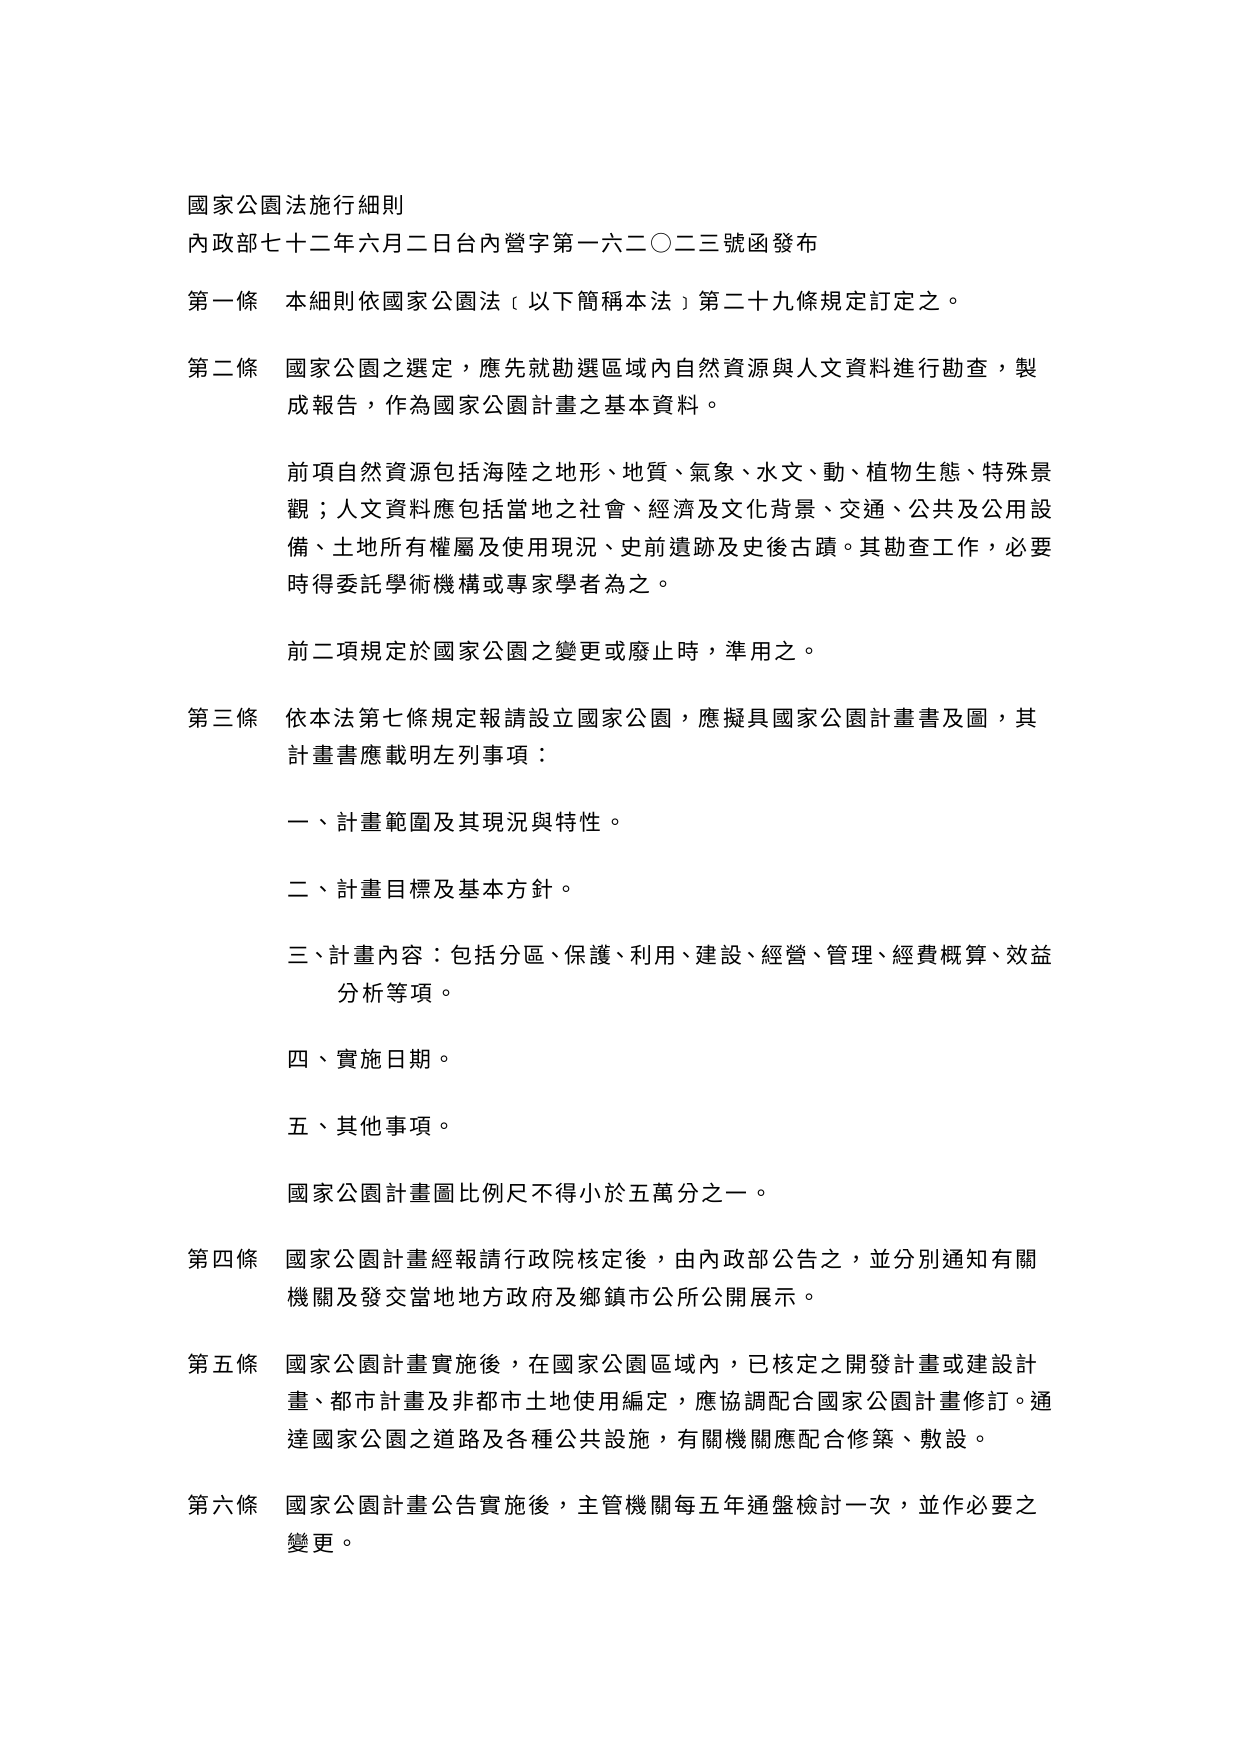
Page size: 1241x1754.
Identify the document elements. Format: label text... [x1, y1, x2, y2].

text 四、實施日期。 [287, 1039, 1053, 1077]
text 第四條 國家公園計畫經報請行政院核定後，由內政部公告之，並分別通知有關機關及發交當地地方政府及鄉鎮市公所公開展示。 [187, 1239, 1053, 1314]
text 三、計畫內容：包括分區、保護、利用、建設、經營、管理、經費概算、效益分析等項。 [287, 935, 1053, 1010]
text 國家公園計畫圖比例尺不得小於五萬分之一。 [287, 1173, 1053, 1210]
text 前二項規定於國家公園之變更或廢止時，準用之。 [287, 631, 1053, 669]
text 一、計畫範圍及其現況與特性。 [287, 802, 1053, 839]
text 第六條 國家公園計畫公告實施後，主管機關每五年通盤檢討一次，並作必要之變更。 [187, 1485, 1053, 1560]
text 前項自然資源包括海陸之地形、地質、氣象、水文、動、植物生態、特殊景觀；人文資料應包括當地之社會、經濟及文化背景、交通、公共及公用設備、土地所有權屬及使用現況、史前遺跡及史後古蹟。其勘查工作，必要時得委託學術機構或專家學者為之。 [287, 452, 1053, 602]
text 第二條 國家公園之選定，應先就勘選區域內自然資源與人文資料進行勘查，製成報告，作為國家公園計畫之基本資料。 [187, 348, 1053, 423]
text 五、其他事項。 [287, 1106, 1053, 1144]
text 第一條 本細則依國家公園法﹝以下簡稱本法﹞第二十九條規定訂定之。 [187, 281, 1053, 319]
text 第三條 依本法第七條規定報請設立國家公園，應擬具國家公園計畫書及圖，其計畫書應載明左列事項： [187, 698, 1053, 773]
text 內政部七十二年六月二日台內營字第一六二○二三號函發布 [187, 223, 1053, 260]
text 二、計畫目標及基本方針。 [287, 869, 1053, 906]
text 國家公園法施行細則 [187, 185, 1053, 223]
text 第五條 國家公園計畫實施後，在國家公園區域內，已核定之開發計畫或建設計畫、都市計畫及非都市土地使用編定，應協調配合國家公園計畫修訂。通達國家公園之道路及各種公共設施，有關機關應配合修築、敷設。 [187, 1344, 1053, 1456]
